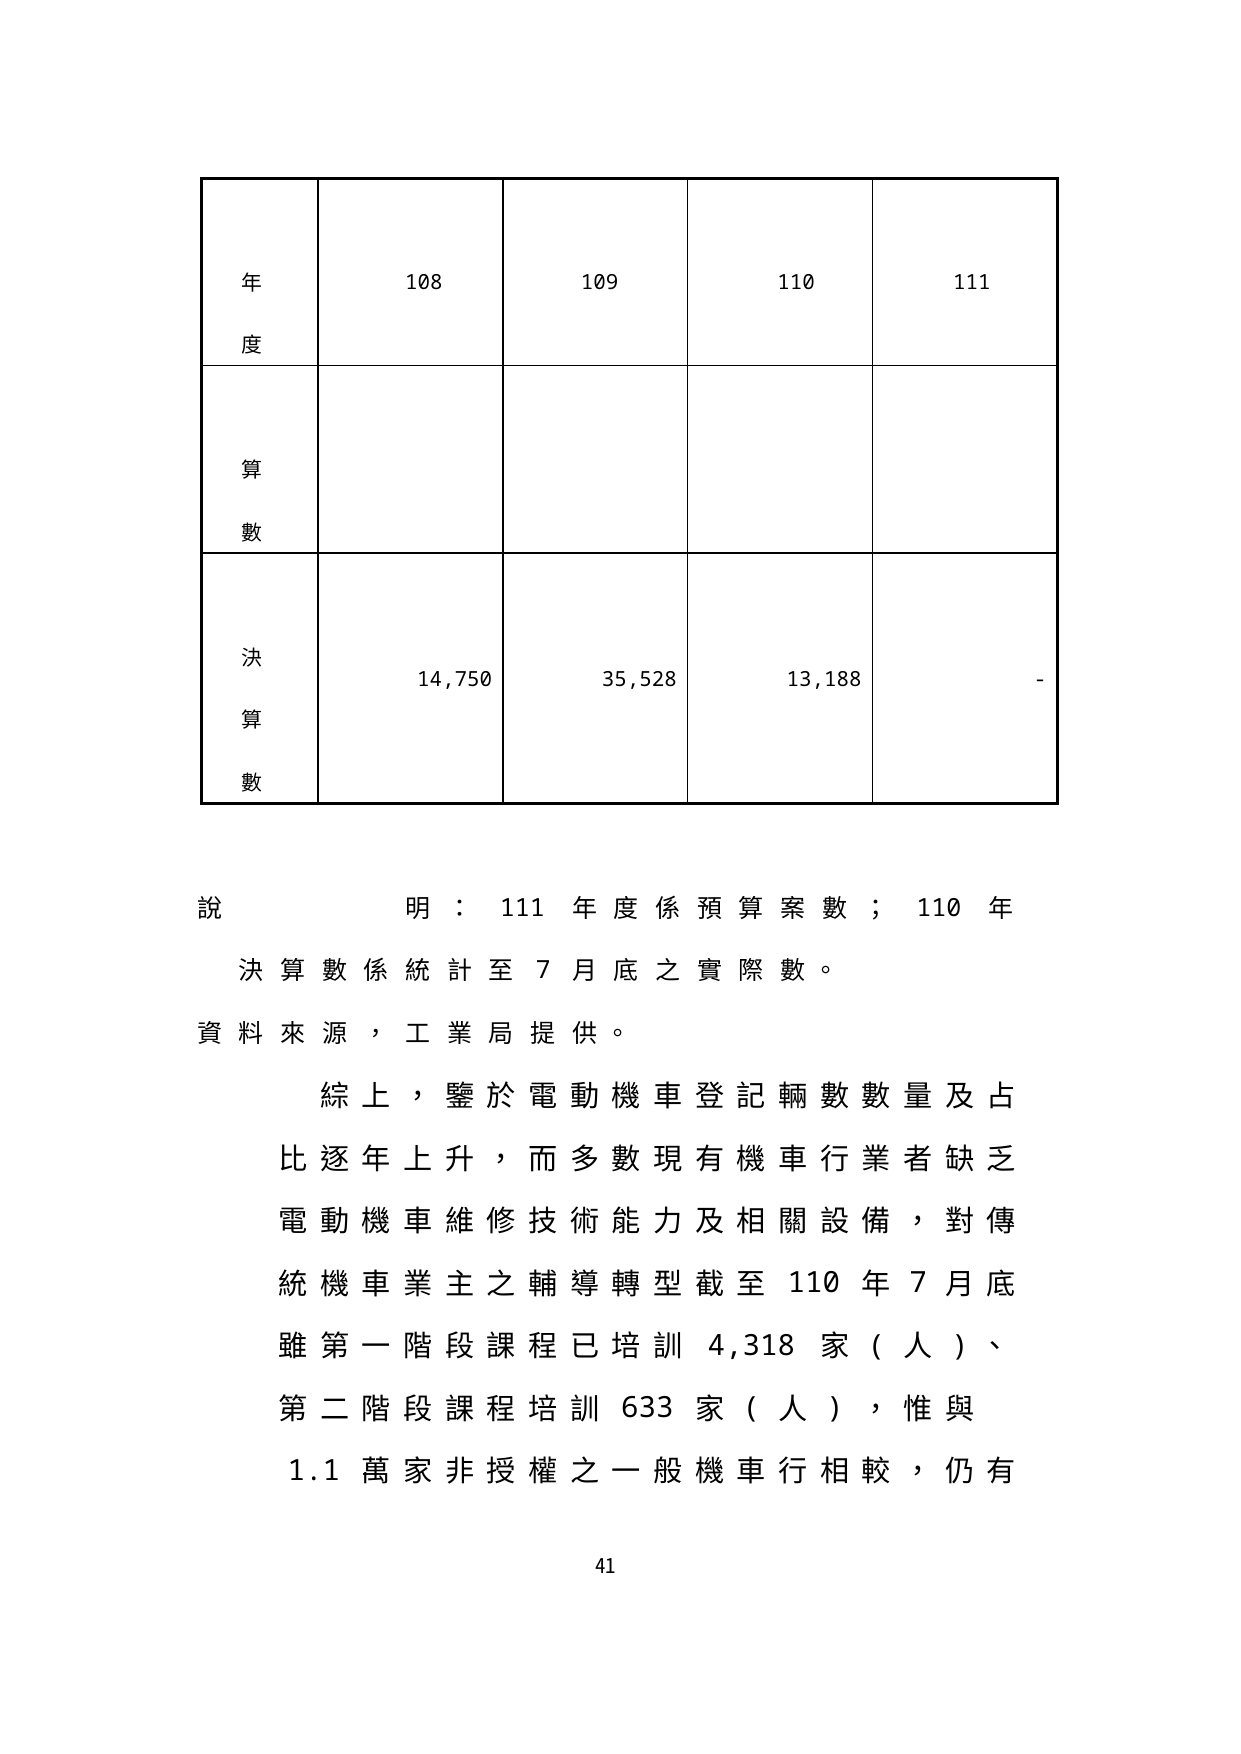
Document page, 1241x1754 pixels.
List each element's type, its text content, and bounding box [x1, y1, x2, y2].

table_cell [688, 366, 872, 552]
text 說 明：111年度係預算案數；110年決算數係統計至7月底之實際數。 [189, 865, 1022, 990]
table_header 108 [319, 180, 502, 365]
table_cell - [873, 554, 1056, 802]
table_header 109 [504, 180, 687, 365]
table_cell 35,528 [504, 554, 687, 802]
table_cell 算數 [203, 366, 317, 552]
table_header 111 [873, 180, 1056, 365]
table_cell 決算數 [203, 554, 317, 802]
table_cell [319, 366, 502, 552]
table_header 年度 [203, 180, 317, 365]
table_cell [873, 366, 1056, 552]
table_header 110 [688, 180, 872, 365]
text 綜上，鑒於電動機車登記輛數數量及占比逐年上升，而多數現有機車行業者缺乏電動機車維修技術能力及相關設備，對傳統機車業主之輔導轉型截至110年7月底雖第一階段課程已培訓4,318家(人)、第二階段課程培訓633家(人)，惟與1.1萬家非授權之一般機車行相較，仍有多數尚未能完成相關課程培訓；又受訪視車行仍期盼政府積極與電動機車原廠協商，協助機車行業者取得原廠維修料件、開放電裝維修項目與車輛診斷系統等，允宜儘速落實傳統機車行轉型輔導方案，以補足未來新型環保油車與電動機車維修業之人才需求缺口，並協助傳統機車行掌握電動機車快速成長之維修商機，降低可能衝擊。 [248, 1052, 1022, 1490]
text 資料來源，工業局提供。 [189, 990, 1022, 1052]
table_cell 13,188 [688, 554, 872, 802]
table_cell [504, 366, 687, 552]
table_cell 14,750 [319, 554, 502, 802]
